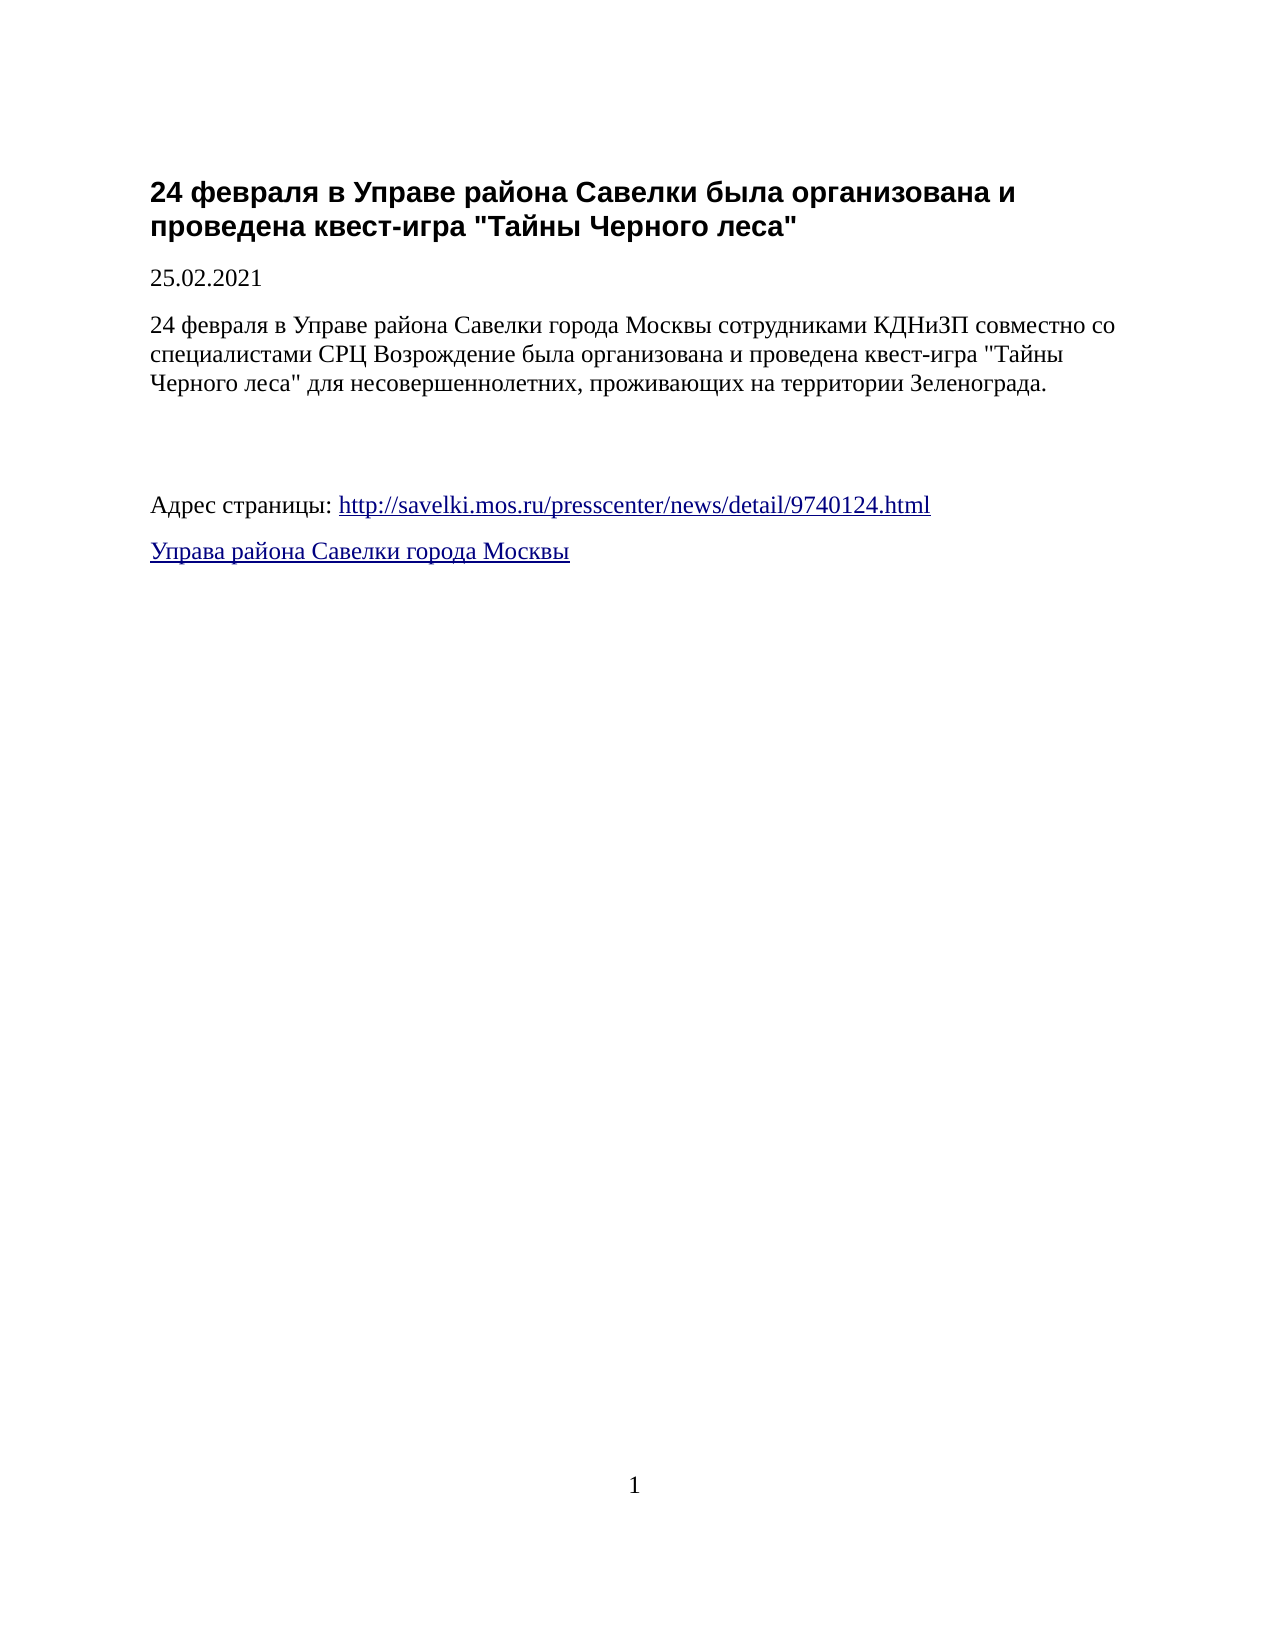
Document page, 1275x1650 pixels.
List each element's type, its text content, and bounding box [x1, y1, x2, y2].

text Управа района Савелки города Москвы [150, 536, 1125, 565]
text Адрес страницы: http://savelki.mos.ru/presscenter/news/detail/9740124.html [150, 490, 1125, 518]
text 24 февраля в Управе района Савелки города Москвы сотрудниками КДНиЗП совместно со специалистами СРЦ Возрождение была организована и проведена квест-игра "Тайны Черного леса" для несовершеннолетних, проживающих на территории Зеленограда. [150, 310, 1125, 396]
subtitle 24 февраля в Управе района Савелки была организована и проведена квест-игра "Тайны Черного леса" [150, 175, 1125, 242]
text 25.02.2021 [150, 263, 1125, 292]
